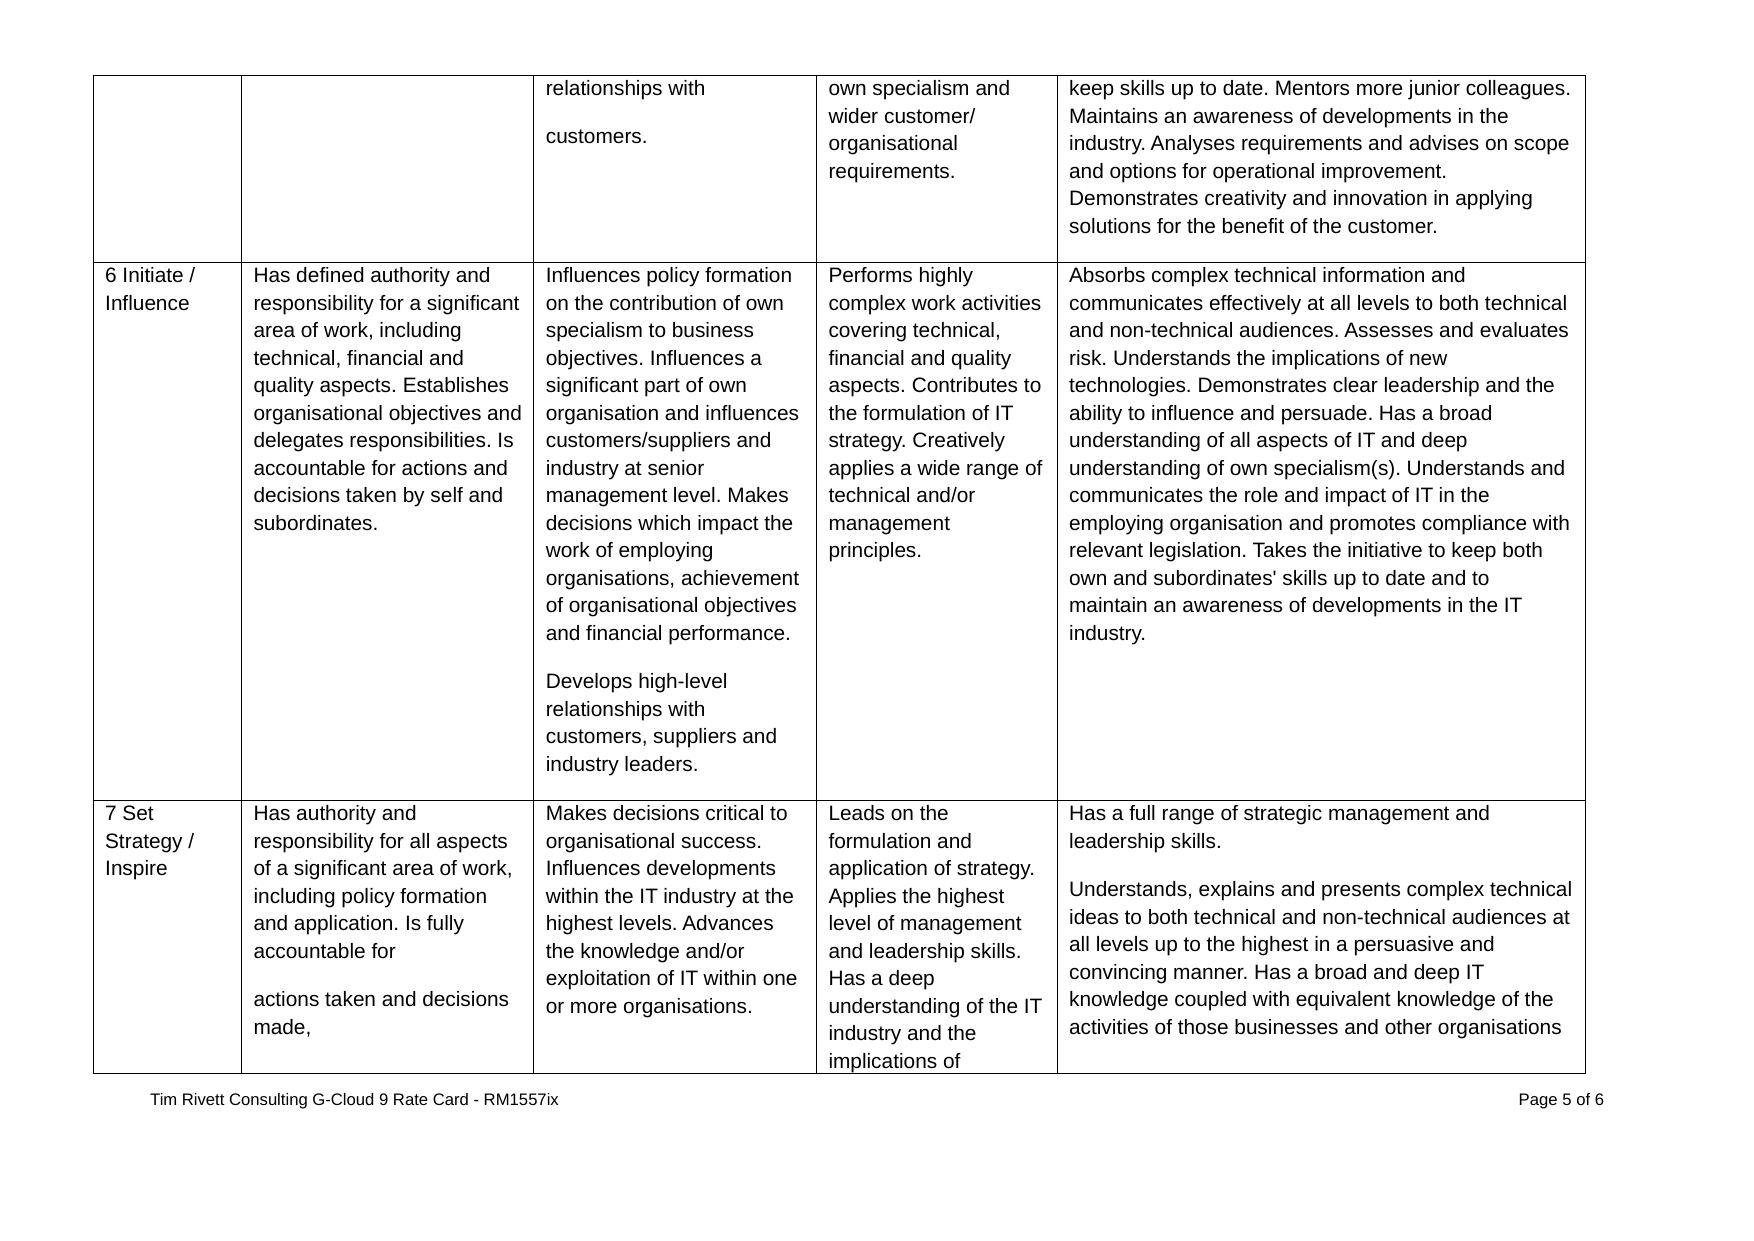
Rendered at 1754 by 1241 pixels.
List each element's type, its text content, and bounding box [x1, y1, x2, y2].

table_cell Performs highly complex work activities covering technical, financial and quality aspects. Contributes to the formulation of IT strategy. Creatively applies a wide range of technical and/or management principles. [817, 263, 1057, 800]
table_cell Absorbs complex technical information and communicates effectively at all levels to both technical and non-technical audiences. Assesses and evaluates risk. Understands the implications of new technologies. Demonstrates clear leadership and the ability to influence and persuade. Has a broad understanding of all aspects of IT and deep understanding of own specialism(s). Understands and communicates the role and impact of IT in the employing organisation and promotes compliance with relevant legislation. Takes the initiative to keep both own and subordinates' skills up to date and to maintain an awareness of developments in the IT industry. [1058, 263, 1585, 800]
table_cell [242, 76, 533, 262]
table_cell keep skills up to date. Mentors more junior colleagues. Maintains an awareness of developments in the industry. Analyses requirements and advises on scope and options for operational improvement. Demonstrates creativity and innovation in applying solutions for the benefit of the customer. [1058, 76, 1585, 262]
table_cell 7 Set Strategy / Inspire [94, 801, 241, 1073]
table_cell [94, 76, 241, 262]
table_cell Has a full range of strategic management and leadership skills. Understands, explains and presents complex technical ideas to both technical and non-technical audiences at all levels up to the highest in a persuasive and convincing manner. Has a broad and deep IT knowledge coupled with equivalent knowledge of the activities of those businesses and other organisations [1058, 801, 1585, 1073]
table_cell own specialism and wider customer/ organisational requirements. [817, 76, 1057, 262]
table_cell Influences policy formation on the contribution of own specialism to business objectives. Influences a significant part of own organisation and influences customers/suppliers and industry at senior management level. Makes decisions which impact the work of employing organisations, achievement of organisational objectives and financial performance. Develops high-level relationships with customers, suppliers and industry leaders. [534, 263, 816, 800]
table_cell 6 Initiate / Influence [94, 263, 241, 800]
table_cell Leads on the formulation and application of strategy. Applies the highest level of management and leadership skills. Has a deep understanding of the IT industry and the implications of [817, 801, 1057, 1073]
table_cell Makes decisions critical to organisational success. Influences developments within the IT industry at the highest levels. Advances the knowledge and/or exploitation of IT within one or more organisations. [534, 801, 816, 1073]
table_cell relationships with customers. [534, 76, 816, 262]
table_cell Has authority and responsibility for all aspects of a significant area of work, including policy formation and application. Is fully accountable for actions taken and decisions made, [242, 801, 533, 1073]
table_cell Has defined authority and responsibility for a significant area of work, including technical, financial and quality aspects. Establishes organisational objectives and delegates responsibilities. Is accountable for actions and decisions taken by self and subordinates. [242, 263, 533, 800]
